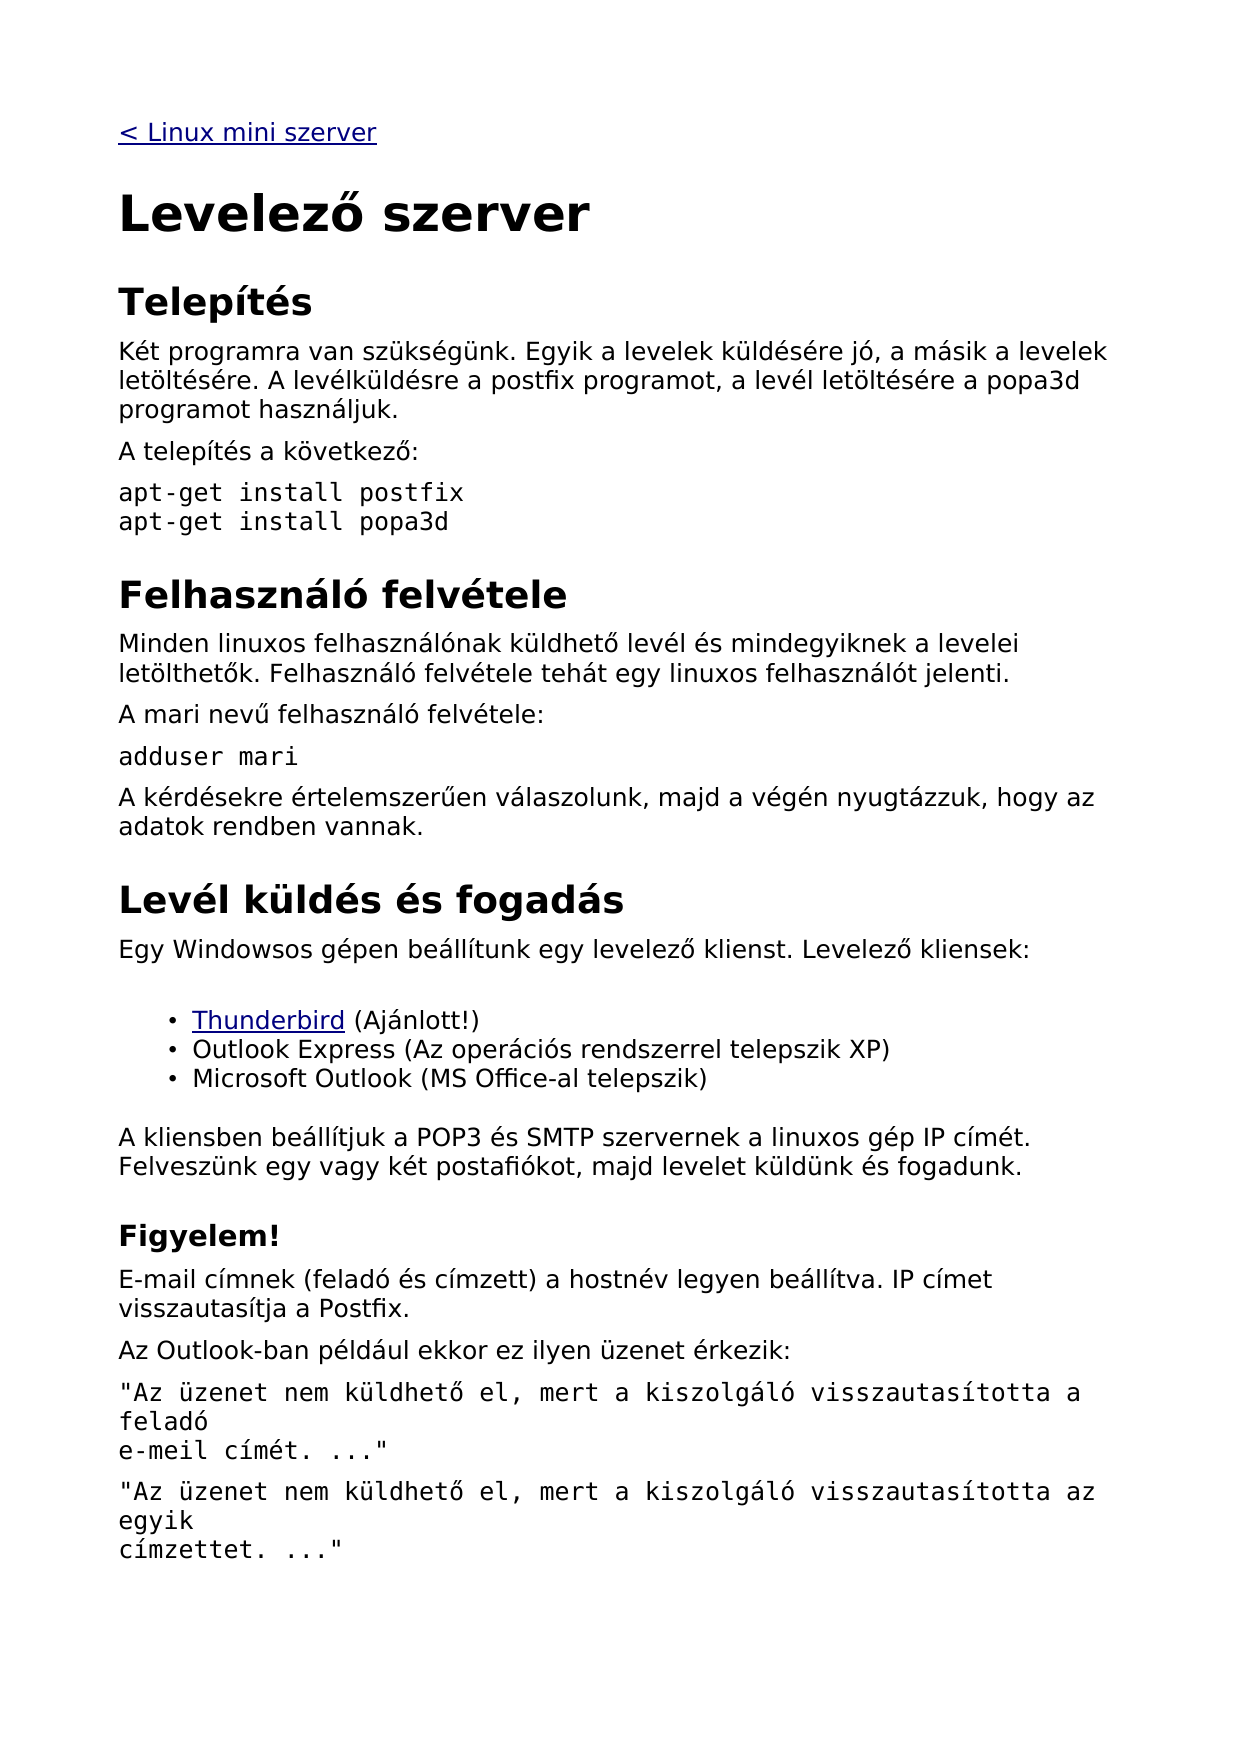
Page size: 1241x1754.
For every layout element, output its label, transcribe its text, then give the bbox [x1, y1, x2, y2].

text apt-get install postfix apt-get install popa3d [118, 478, 1122, 537]
subtitle Figyelem! [118, 1219, 1122, 1253]
text A kérdésekre értelemszerűen válaszolunk, majd a végén nyugtázzuk, hogy az adatok rendben vannak. [118, 783, 1122, 841]
text E-mail címnek (feladó és címzett) a hostnév legyen beállítva. IP címet visszautasítja a Postfix. [118, 1265, 1122, 1324]
text Minden linuxos felhasználónak küldhető levél és mindegyiknek a levelei letölthetők. Felhasználó felvétele tehát egy linuxos felhasználót jelenti. [118, 629, 1122, 688]
text A mari nevű felhasználó felvétele: [118, 700, 1122, 729]
text Egy Windowsos gépen beállítunk egy levelező klienst. Levelező kliensek: [118, 935, 1122, 964]
list Microsoft Outlook (MS Office-al telepszik) [177, 1064, 1122, 1094]
list Thunderbird (Ajánlott!) [177, 1006, 1122, 1035]
text "Az üzenet nem küldhető el, mert a kiszolgáló visszautasította az egyik címzettet. ..." [118, 1477, 1122, 1565]
text < Linux mini szerver [118, 118, 1122, 147]
text A telepítés a következő: [118, 437, 1122, 466]
subtitle Felhasználó felvétele [118, 573, 1122, 617]
text adduser mari [118, 742, 1122, 771]
subtitle Levelező szerver [118, 185, 1122, 243]
subtitle Telepítés [118, 281, 1122, 324]
text Az Outlook-ban például ekkor ez ilyen üzenet érkezik: [118, 1336, 1122, 1365]
text A kliensben beállítjuk a POP3 és SMTP szervernek a linuxos gép IP címét. Felveszünk egy vagy két postafiókot, majd levelet küldünk és fogadunk. [118, 1123, 1122, 1181]
text "Az üzenet nem küldhető el, mert a kiszolgáló visszautasította a feladó e-meil címét. ..." [118, 1378, 1122, 1465]
subtitle Levél küldés és fogadás [118, 879, 1122, 922]
list Outlook Express (Az operációs rendszerrel telepszik XP) [177, 1035, 1122, 1064]
text Két programra van szükségünk. Egyik a levelek küldésére jó, a másik a levelek letöltésére. A levélküldésre a postfix programot, a levél letöltésére a popa3d programot használjuk. [118, 337, 1122, 424]
